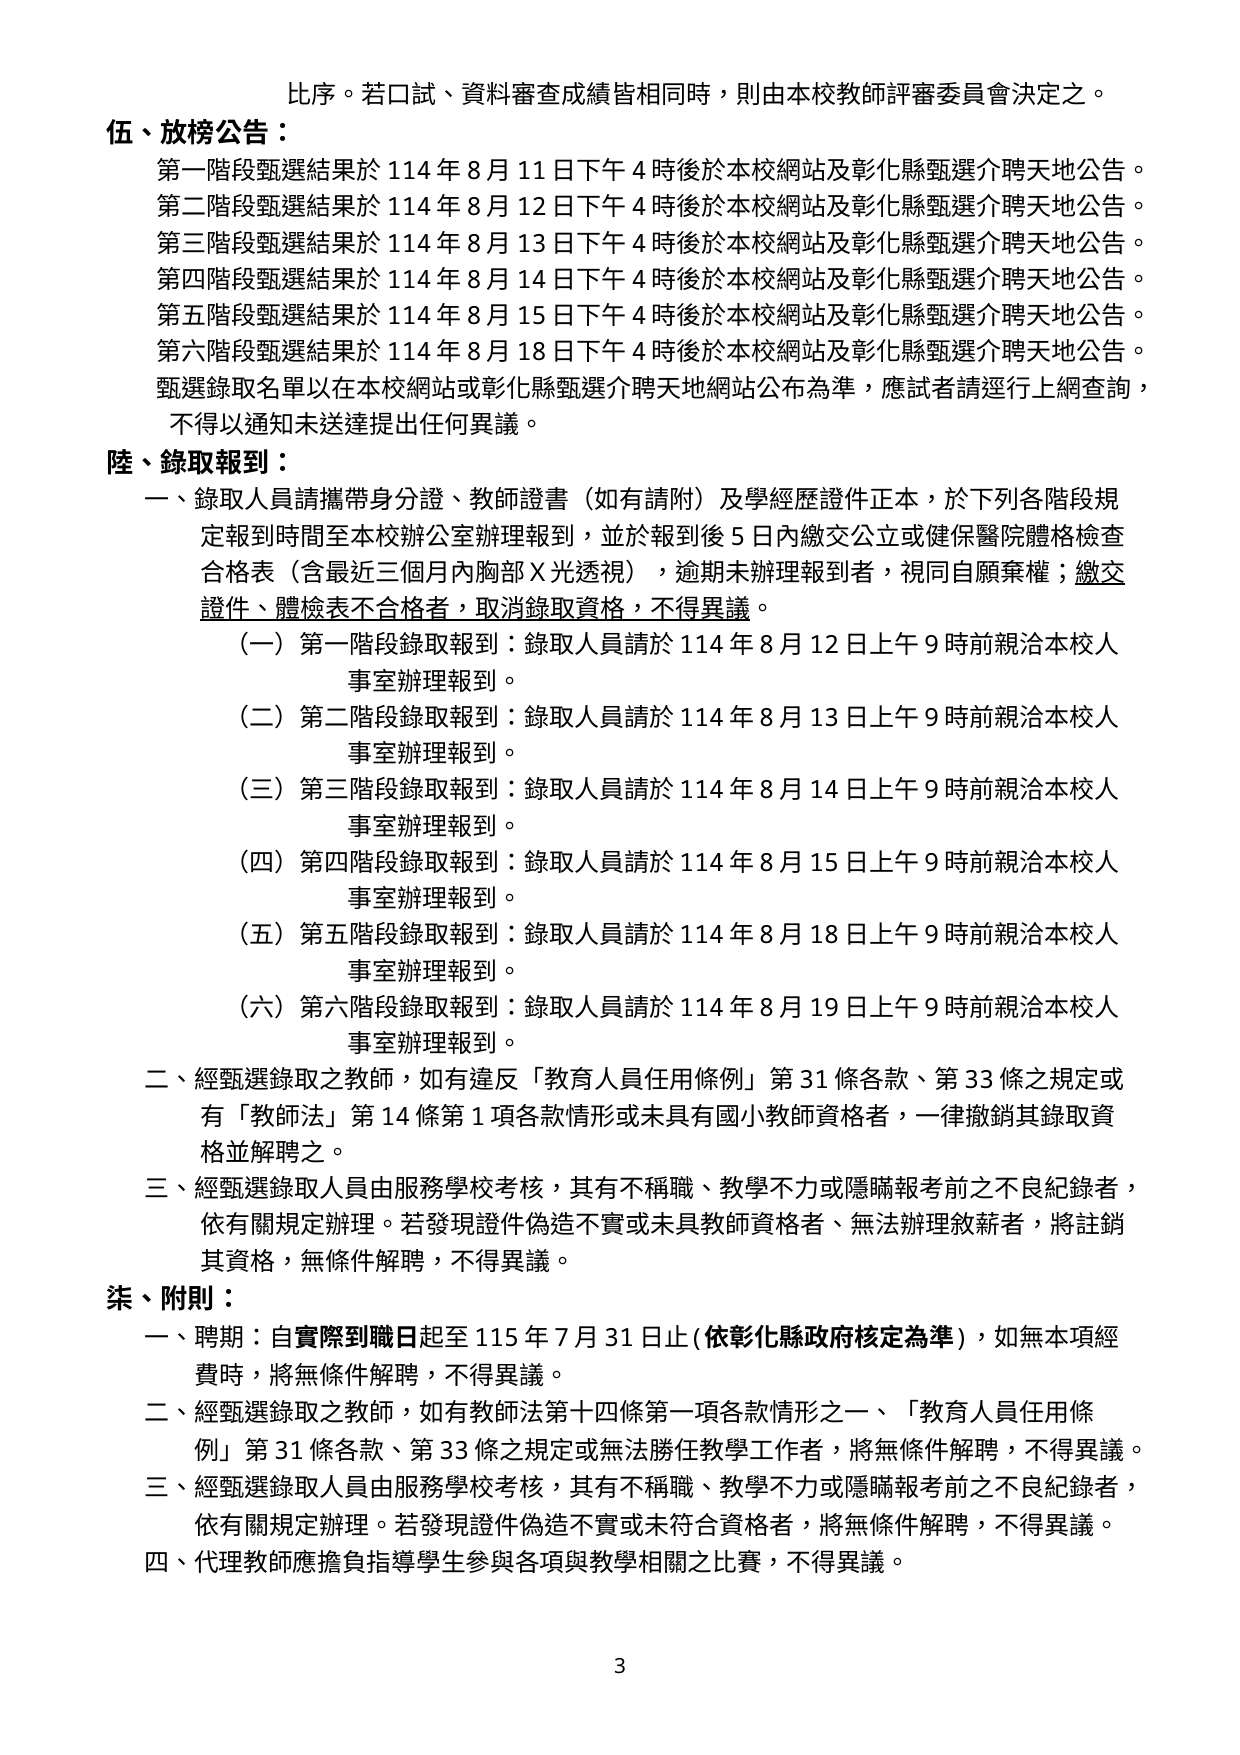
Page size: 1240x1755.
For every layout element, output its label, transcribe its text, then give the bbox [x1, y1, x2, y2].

text 三、經甄選錄取人員由服務學校考核，其有不稱職、教學不力或隱瞞報考前之不良紀錄者，依有關規定辦理。若發現證件偽造不實或未具教師資格者、無法辦理敘薪者，將註銷其資格，無條件解聘，不得異議。 [144, 1168, 1133, 1277]
text 第六階段甄選結果於114年8月18日下午4時後於本校網站及彰化縣甄選介聘天地公告。 [106, 332, 1155, 368]
text （四）第四階段錄取報到：錄取人員請於114年8月15日上午9時前親洽本校人事室辦理報到。 [224, 842, 1133, 915]
text 柒、附則： [106, 1277, 1133, 1317]
text 第一階段甄選結果於114年8月11日下午4時後於本校網站及彰化縣甄選介聘天地公告。 [106, 151, 1155, 187]
text 一、錄取人員請攜帶身分證、教師證書（如有請附）及學經歷證件正本，於下列各階段規定報到時間至本校辦公室辦理報到，並於報到後5日內繳交公立或健保醫院體格檢查合格表（含最近三個月內胸部Ｘ光透視），逾期未辦理報到者，視同自願棄權；繳交證件、體檢表不合格者，取消錄取資格，不得異議。 [144, 480, 1133, 625]
text （六）第六階段錄取報到：錄取人員請於114年8月19日上午9時前親洽本校人事室辦理報到。 [224, 987, 1133, 1060]
text （二）第二階段錄取報到：錄取人員請於114年8月13日上午9時前親洽本校人事室辦理報到。 [224, 697, 1133, 770]
text 伍、放榜公告： [106, 111, 1133, 151]
text 第三階段甄選結果於114年8月13日下午4時後於本校網站及彰化縣甄選介聘天地公告。 [106, 223, 1155, 259]
text 第二階段甄選結果於114年8月12日下午4時後於本校網站及彰化縣甄選介聘天地公告。 [106, 187, 1155, 223]
text （五）第五階段錄取報到：錄取人員請於114年8月18日上午9時前親洽本校人事室辦理報到。 [224, 915, 1133, 987]
text 甄選錄取名單以在本校網站或彰化縣甄選介聘天地網站公布為準，應試者請逕行上網查詢，不得以通知未送達提出任何異議。 [156, 368, 1133, 441]
text 二、經甄選錄取之教師，如有教師法第十四條第一項各款情形之一、「教育人員任用條例」第31條各款、第33條之規定或無法勝任教學工作者，將無條件解聘，不得異議。 [144, 1392, 1133, 1467]
text 四、代理教師應擔負指導學生參與各項與教學相關之比賽，不得異議。 [144, 1542, 1133, 1579]
text （三）第三階段錄取報到：錄取人員請於114年8月14日上午9時前親洽本校人事室辦理報到。 [224, 770, 1133, 842]
text 第四階段甄選結果於114年8月14日下午4時後於本校網站及彰化縣甄選介聘天地公告。 [106, 259, 1155, 296]
text 比序。若口試、資料審查成績皆相同時，則由本校教師評審委員會決定之。 [200, 75, 1133, 111]
text 第五階段甄選結果於114年8月15日下午4時後於本校網站及彰化縣甄選介聘天地公告。 [106, 296, 1155, 332]
text 陸、錄取報到： [106, 441, 1133, 480]
text 三、經甄選錄取人員由服務學校考核，其有不稱職、教學不力或隱瞞報考前之不良紀錄者，依有關規定辦理。若發現證件偽造不實或未符合資格者，將無條件解聘，不得異議。 [144, 1467, 1133, 1542]
text 二、經甄選錄取之教師，如有違反「教育人員任用條例」第31條各款、第33條之規定或有「教師法」第14條第1項各款情形或未具有國小教師資格者，一律撤銷其錄取資格並解聘之。 [144, 1060, 1133, 1168]
text 一、聘期：自實際到職日起至115年7月31日止(依彰化縣政府核定為準)，如無本項經費時，將無條件解聘，不得異議。 [144, 1317, 1133, 1392]
text （一）第一階段錄取報到：錄取人員請於114年8月12日上午9時前親洽本校人事室辦理報到。 [224, 625, 1133, 697]
